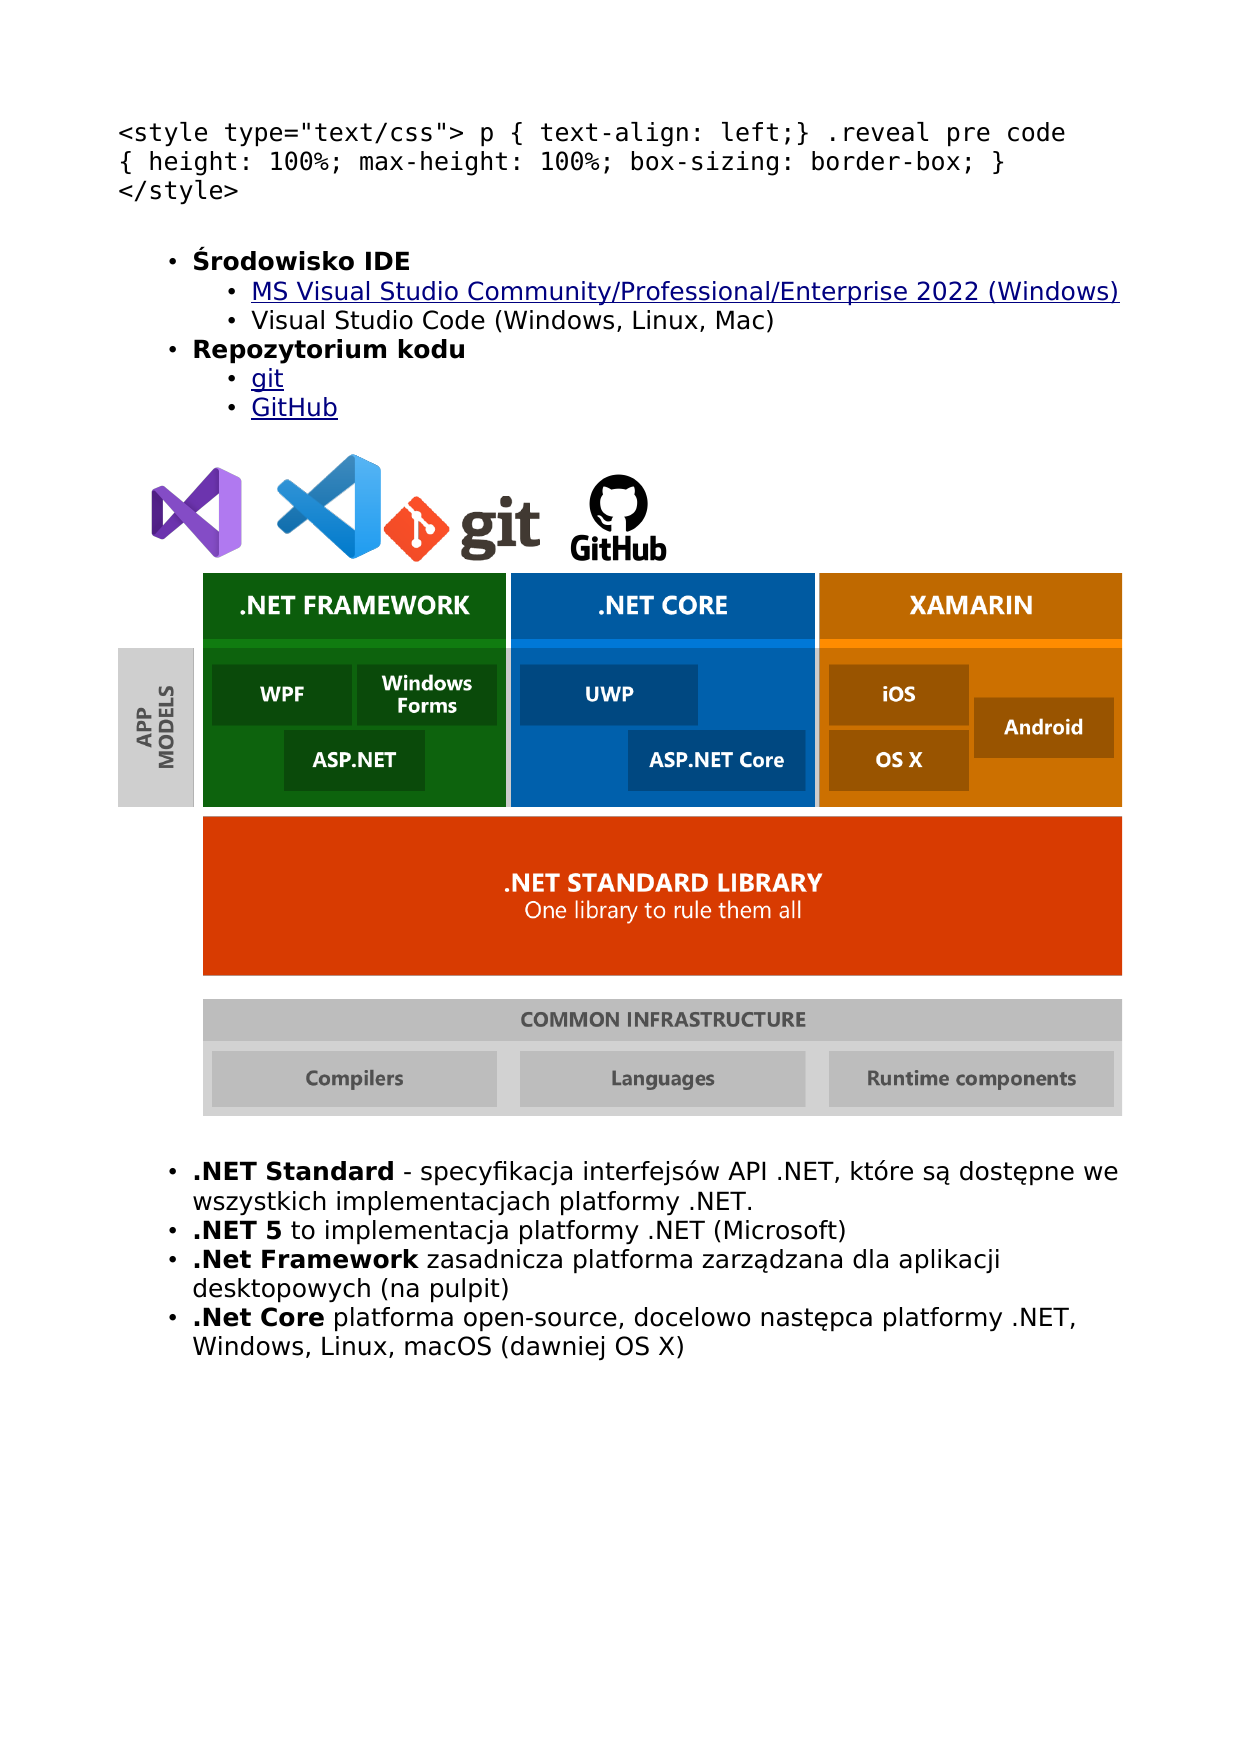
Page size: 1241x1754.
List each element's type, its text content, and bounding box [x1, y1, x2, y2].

list Visual Studio Code (Windows, Linux, Mac) [236, 306, 1122, 335]
list .Net Framework zasadnicza platforma zarządzana dla aplikacji desktopowych (na pulpit) [177, 1245, 1122, 1303]
list .NET Standard - specyfikacja interfejsów API .NET, które są dostępne we wszystkich implementacjach platformy .NET. [177, 1157, 1122, 1216]
list MS Visual Studio Community/Professional/Enterprise 2022 (Windows) [236, 277, 1122, 306]
list GitHub [236, 393, 1122, 423]
picture [118, 452, 697, 562]
list Środowisko IDE [177, 248, 1122, 277]
text <style type="text/css"> p { text-align: left;} .reveal pre code { height: 100%; max-height: 100%; box-sizing: border-box; } </style> [118, 118, 1122, 206]
list .NET 5 to implementacja platformy .NET (Microsoft) [177, 1216, 1122, 1245]
list git [236, 364, 1122, 393]
picture [118, 573, 1123, 1116]
list .Net Core platforma open-source, docelowo następca platformy .NET, Windows, Linux, macOS (dawniej OS X) [177, 1303, 1122, 1362]
list Repozytorium kodu [177, 335, 1122, 364]
